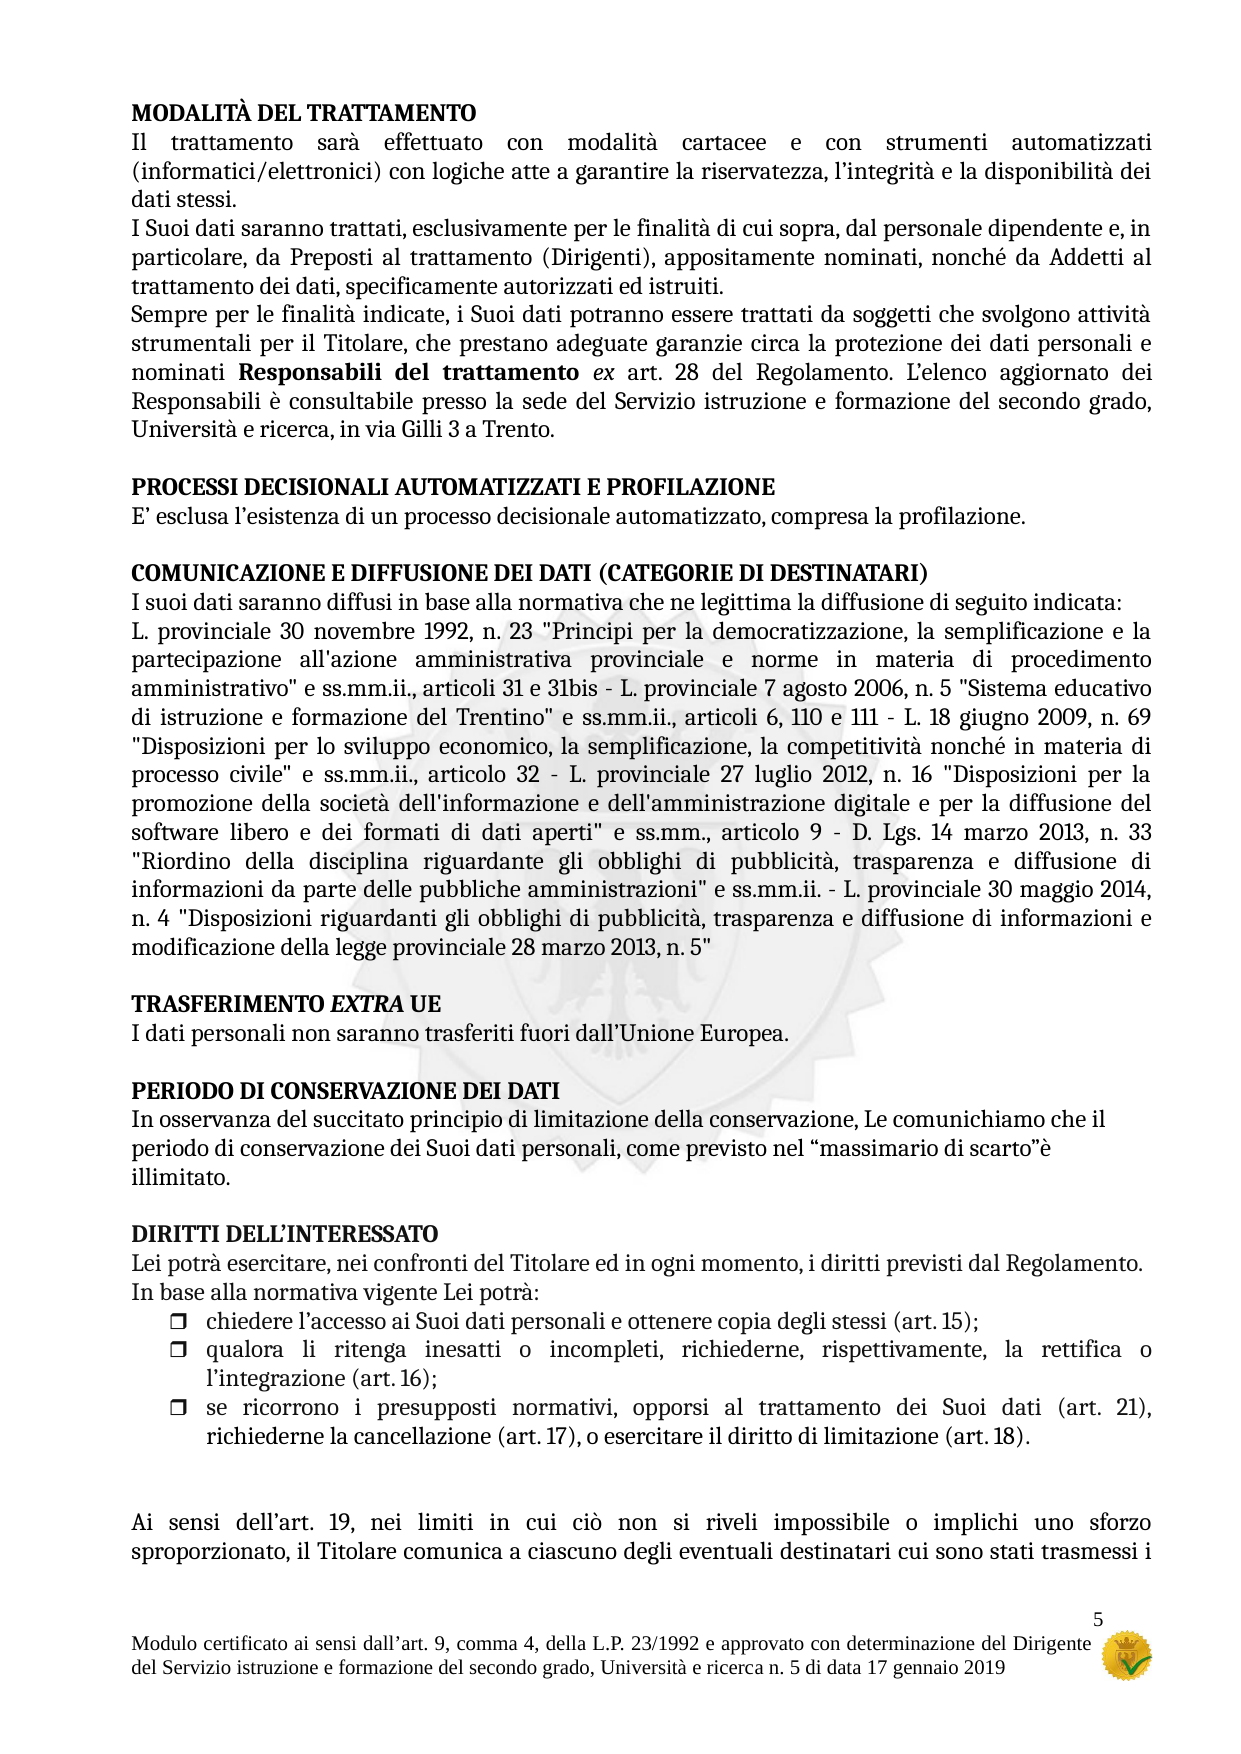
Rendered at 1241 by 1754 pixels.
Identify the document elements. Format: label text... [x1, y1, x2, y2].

text Sempre per le finalità indicate, i Suoi dati potranno essere trattati da soggetti che svolgono attività strumentali per il Titolare, che prestano adeguate garanzie circa la protezione dei dati personali e nominati Responsabili del trattamento ex art. 28 del Regolamento. L’elenco aggiornato dei Responsabili è consultabile presso la sede del Servizio istruzione e formazione del secondo grado, Università e ricerca, in via Gilli 3 a Trento. [131, 300, 1153, 444]
text PERIODO DI CONSERVAZIONE DEI DATI [131, 1077, 1153, 1105]
table_header L. provinciale 30 novembre 1992, n. 23 "Principi per la democratizzazione, la semplificazione e la partecipazione all'azione amministrativa provinciale e norme in materia di procedimento amministrativo" e ss.mm.ii., articoli 31 e 31bis - L. provinciale 7 agosto 2006, n. 5 "Sistema educativo di istruzione e formazione del Trentino" e ss.mm.ii., articoli 6, 110 e 111 - L. 18 giugno 2009, n. 69 "Disposizioni per lo sviluppo economico, la semplificazione, la competitività nonché in materia di processo civile" e ss.mm.ii., articolo 32 - L. provinciale 27 luglio 2012, n. 16 "Disposizioni per la promozione della società dell'informazione e dell'amministrazione digitale e per la diffusione del software libero e dei formati di dati aperti" e ss.mm., articolo 9 - D. Lgs. 14 marzo 2013, n. 33 "Riordino della disciplina riguardante gli obblighi di pubblicità, trasparenza e diffusione di informazioni da parte delle pubbliche amministrazioni" e ss.mm.ii. - L. provinciale 30 maggio 2014, n. 4 "Disposizioni riguardanti gli obblighi di pubblicità, trasparenza e diffusione di informazioni e modificazione della legge provinciale 28 marzo 2013, n. 5" [131, 617, 1153, 990]
picture [131, 74, 1154, 1681]
list chiedere l’accesso ai Suoi dati personali e ottenere copia degli stessi (art. 15); [169, 1307, 1153, 1335]
text MODALITÀ DEL TRATTAMENTO [131, 99, 1153, 128]
text In osservanza del succitato principio di limitazione della conservazione, Le comunichiamo che il periodo di conservazione dei Suoi dati personali, come previsto nel “massimario di scarto”è illimitato. [131, 1105, 1153, 1192]
text I dati personali non saranno trasferiti fuori dall’Unione Europea. [131, 1019, 1153, 1048]
text TRASFERIMENTO EXTRA UE [131, 990, 1153, 1019]
list qualora li ritenga inesatti o incompleti, richiederne, rispettivamente, la rettifica o l’integrazione (art. 16); [169, 1335, 1153, 1393]
text In base alla normativa vigente Lei potrà: [131, 1278, 1153, 1307]
text PROCESSI DECISIONALI AUTOMATIZZATI E PROFILAZIONE [131, 473, 1153, 502]
text E’ esclusa l’esistenza di un processo decisionale automatizzato, compresa la profilazione. [131, 502, 1153, 530]
text Lei potrà esercitare, nei confronti del Titolare ed in ogni momento, i diritti previsti dal Regolamento. [131, 1249, 1153, 1278]
text I suoi dati saranno diffusi in base alla normativa che ne legittima la diffusione di seguito indicata: [131, 588, 1153, 617]
text Il trattamento sarà effettuato con modalità cartacee e con strumenti automatizzati (informatici/elettronici) con logiche atte a garantire la riservatezza, l’integrità e la disponibilità dei dati stessi. [131, 128, 1153, 214]
text COMUNICAZIONE E DIFFUSIONE DEI DATI (CATEGORIE DI DESTINATARI) [131, 559, 1153, 588]
text I Suoi dati saranno trattati, esclusivamente per le finalità di cui sopra, dal personale dipendente e, in particolare, da Preposti al trattamento (Dirigenti), appositamente nominati, nonché da Addetti al trattamento dei dati, specificamente autorizzati ed istruiti. [131, 214, 1153, 300]
list se ricorrono i presupposti normativi, opporsi al trattamento dei Suoi dati (art. 21), richiederne la cancellazione (art. 17), o esercitare il diritto di limitazione (art. 18). [169, 1393, 1153, 1450]
text DIRITTI DELL’INTERESSATO [131, 1220, 1153, 1249]
text Ai sensi dell’art. 19, nei limiti in cui ciò non si riveli impossibile o implichi uno sforzo sproporzionato, il Titolare comunica a ciascuno degli eventuali destinatari cui sono stati trasmessi i [131, 1508, 1153, 1565]
